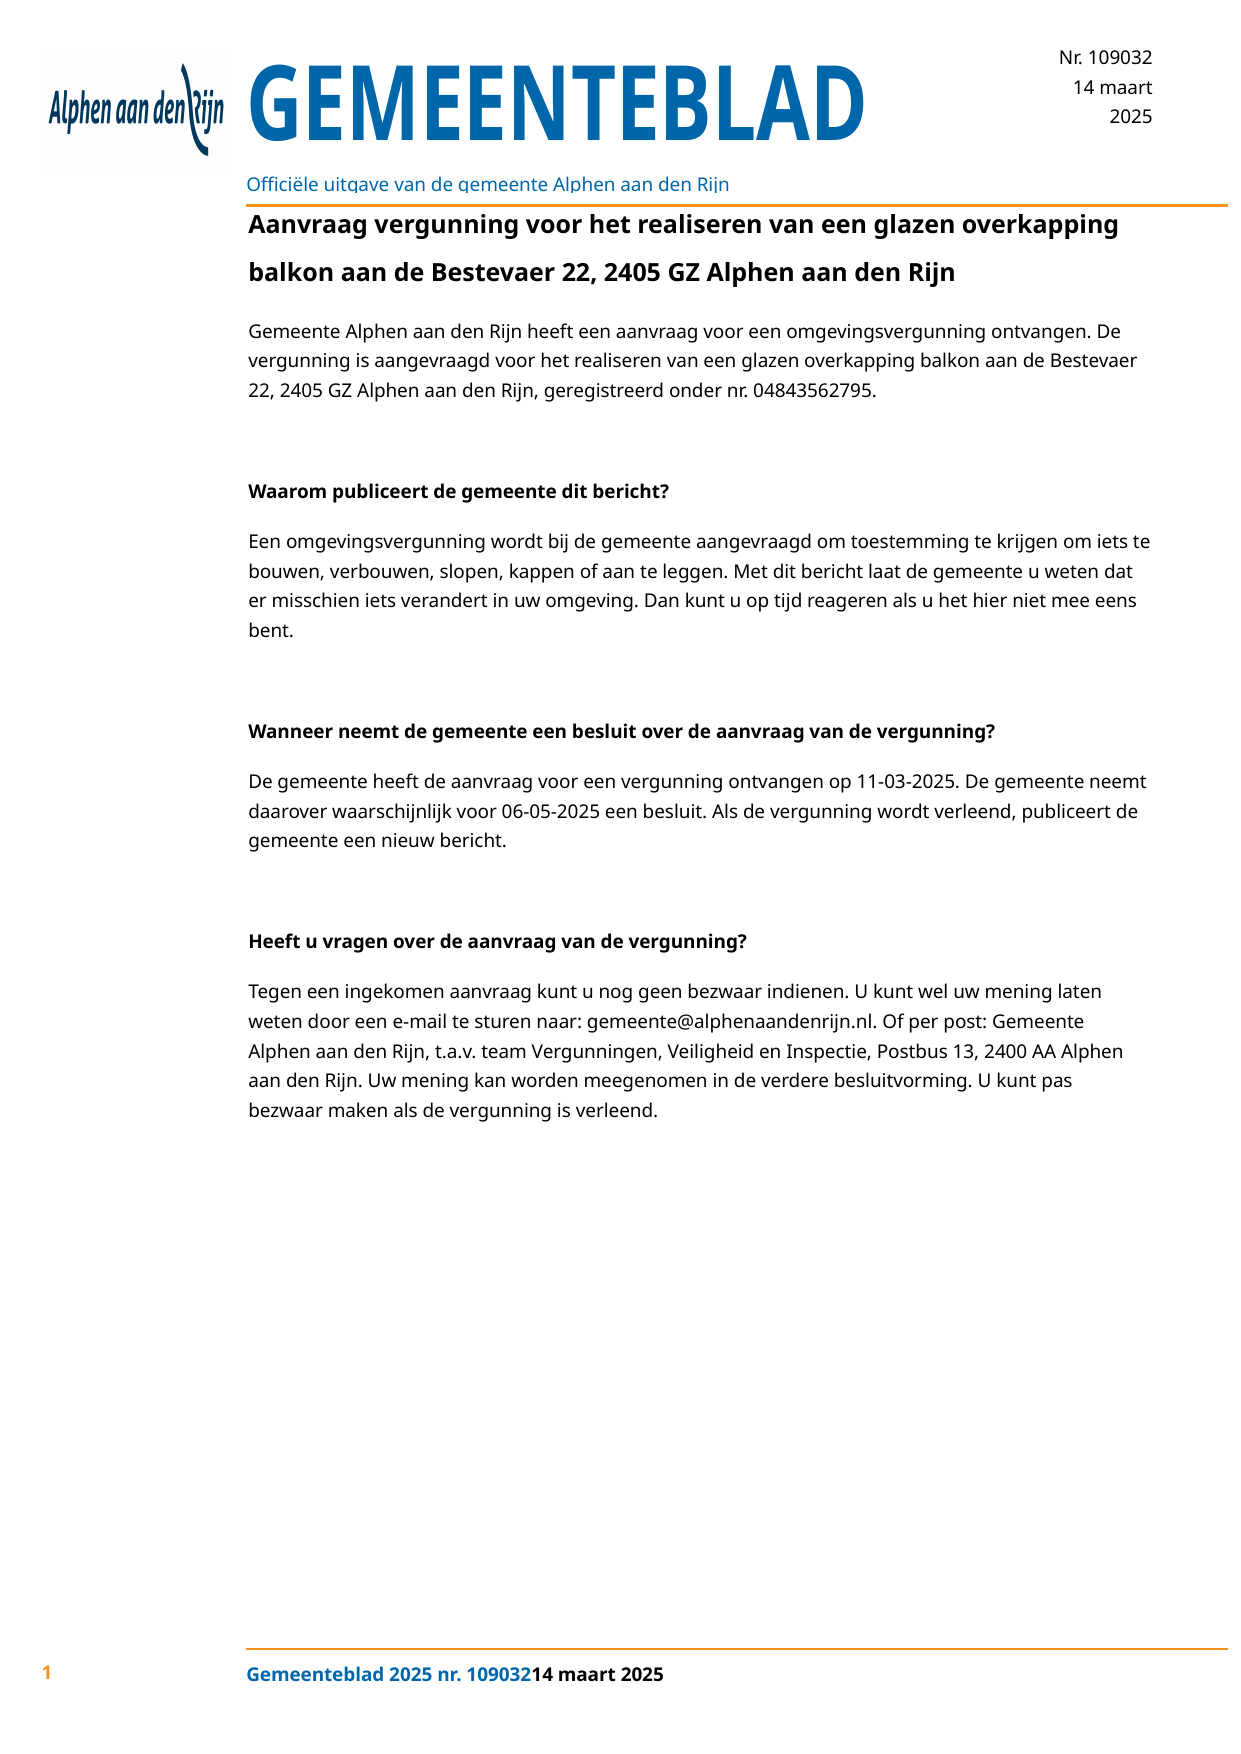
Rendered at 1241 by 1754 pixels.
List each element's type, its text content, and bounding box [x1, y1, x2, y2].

text Waarom publiceert de gemeente dit bericht? [248, 478, 1152, 504]
text Gemeente Alphen aan den Rijn heeft een aanvraag voor een omgevingsvergunning ontvangen. De vergunning is aangevraagd voor het realiseren van een glazen overkapping balkon aan de Bestevaer 22, 2405 GZ Alphen aan den Rijn, geregistreerd onder nr. 04843562795. [248, 318, 1152, 403]
text Wanneer neemt de gemeente een besluit over de aanvraag van de vergunning? [248, 718, 1152, 744]
text Tegen een ingekomen aanvraag kunt u nog geen bezwaar indienen. U kunt wel uw mening laten weten door een e-mail te sturen naar: gemeente@alphenaandenrijn.nl. Of per post: Gemeente Alphen aan den Rijn, t.a.v. team Vergunningen, Veiligheid en Inspectie, Postbus 13, 2400 AA Alphen aan den Rijn. Uw mening kan worden meegenomen in de verdere besluitvorming. U kunt pas bezwaar maken als de vergunning is verleend. [248, 979, 1152, 1123]
text Een omgevingsvergunning wordt bij de gemeente aangevraagd om toestemming te krijgen om iets te bouwen, verbouwen, slopen, kappen of aan te leggen. Met dit bericht laat de gemeente u weten dat er misschien iets verandert in uw omgeving. Dan kunt u op tijd reageren als u het hier niet mee eens bent. [248, 528, 1152, 643]
text Aanvraag vergunning voor het realiseren van een glazen overkapping balkon aan de Bestevaer 22, 2405 GZ Alphen aan den Rijn [248, 207, 1152, 288]
picture [41, 47, 231, 172]
text De gemeente heeft de aanvraag voor een vergunning ontvangen op 11-03-2025. De gemeente neemt daarover waarschijnlijk voor 06-05-2025 een besluit. Als de vergunning wordt verleend, publiceert de gemeente een nieuw bericht. [248, 768, 1152, 853]
text Heeft u vragen over de aanvraag van de vergunning? [248, 928, 1152, 954]
